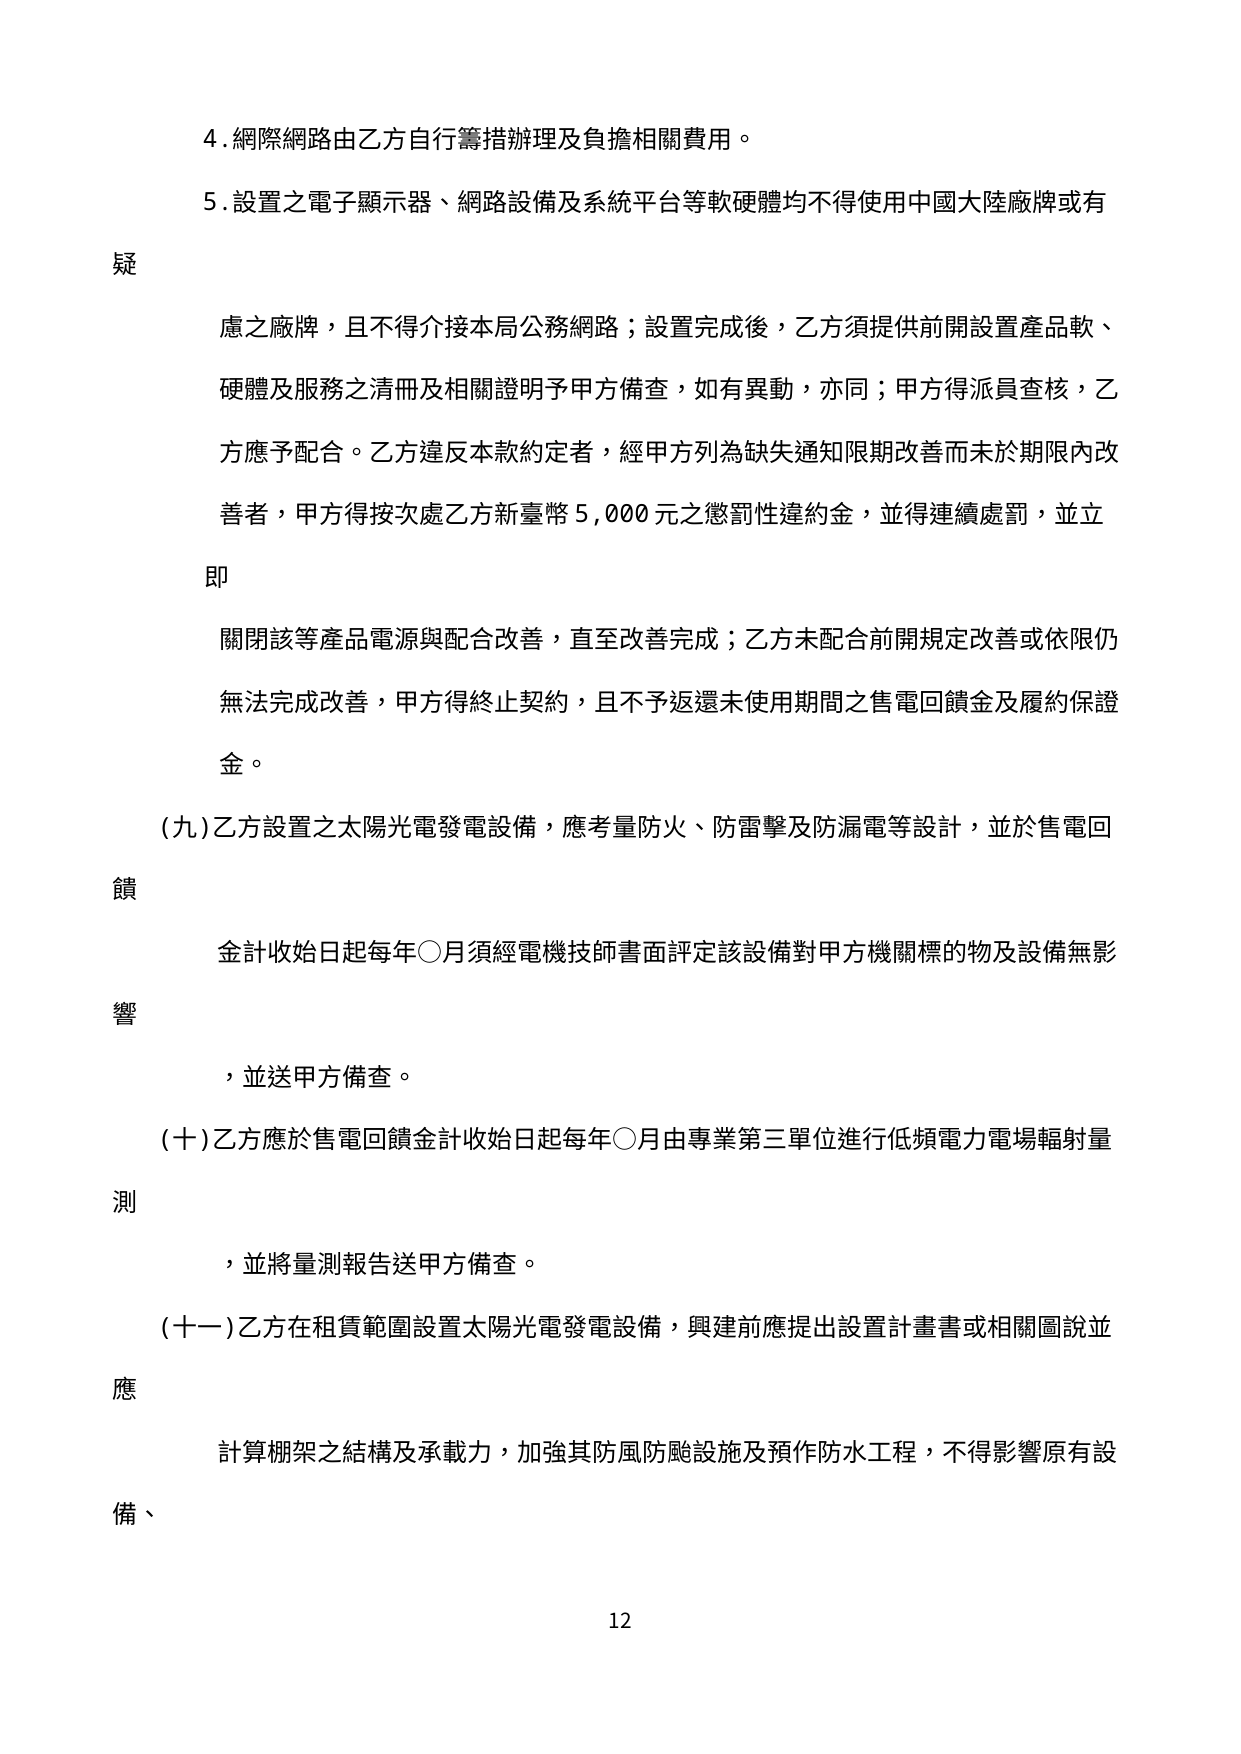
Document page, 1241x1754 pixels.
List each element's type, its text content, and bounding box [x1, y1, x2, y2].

text 硬體及服務之清冊及相關證明予甲方備查，如有異動，亦同；甲方得派員查核，乙 [204, 346, 1128, 409]
text ，並送甲方備查。 [112, 1034, 1128, 1096]
text 無法完成改善，甲方得終止契約，且不予返還未使用期間之售電回饋金及履約保證 [204, 659, 1128, 721]
text 金計收始日起每年○月須經電機技師書面評定該設備對甲方機關標的物及設備無影響 [112, 909, 1128, 1034]
text 關閉該等產品電源與配合改善，直至改善完成；乙方未配合前開規定改善或依限仍 [204, 596, 1128, 659]
text 計算棚架之結構及承載力，加強其防風防颱設施及預作防水工程，不得影響原有設備、 [112, 1409, 1128, 1534]
text ，並將量測報告送甲方備查。 [112, 1221, 1128, 1284]
text (十一)乙方在租賃範圍設置太陽光電發電設備，興建前應提出設置計畫書或相關圖說並應 [112, 1284, 1128, 1409]
text 慮之廠牌，且不得介接本局公務網路；設置完成後，乙方須提供前開設置產品軟、 [204, 284, 1128, 346]
text 善者，甲方得按次處乙方新臺幣5,000元之懲罰性違約金，並得連續處罰，並立即 [204, 471, 1128, 596]
text 5.設置之電子顯示器、網路設備及系統平台等軟硬體均不得使用中國大陸廠牌或有疑 [112, 159, 1128, 284]
text (十)乙方應於售電回饋金計收始日起每年○月由專業第三單位進行低頻電力電場輻射量測 [112, 1096, 1128, 1221]
text (九)乙方設置之太陽光電發電設備，應考量防火、防雷擊及防漏電等設計，並於售電回饋 [112, 784, 1128, 909]
text 4.網際網路由乙方自行籌措辦理及負擔相關費用。 [112, 96, 1128, 159]
text 金。 [204, 721, 1128, 784]
text 方應予配合。乙方違反本款約定者，經甲方列為缺失通知限期改善而未於期限內改 [204, 409, 1128, 471]
